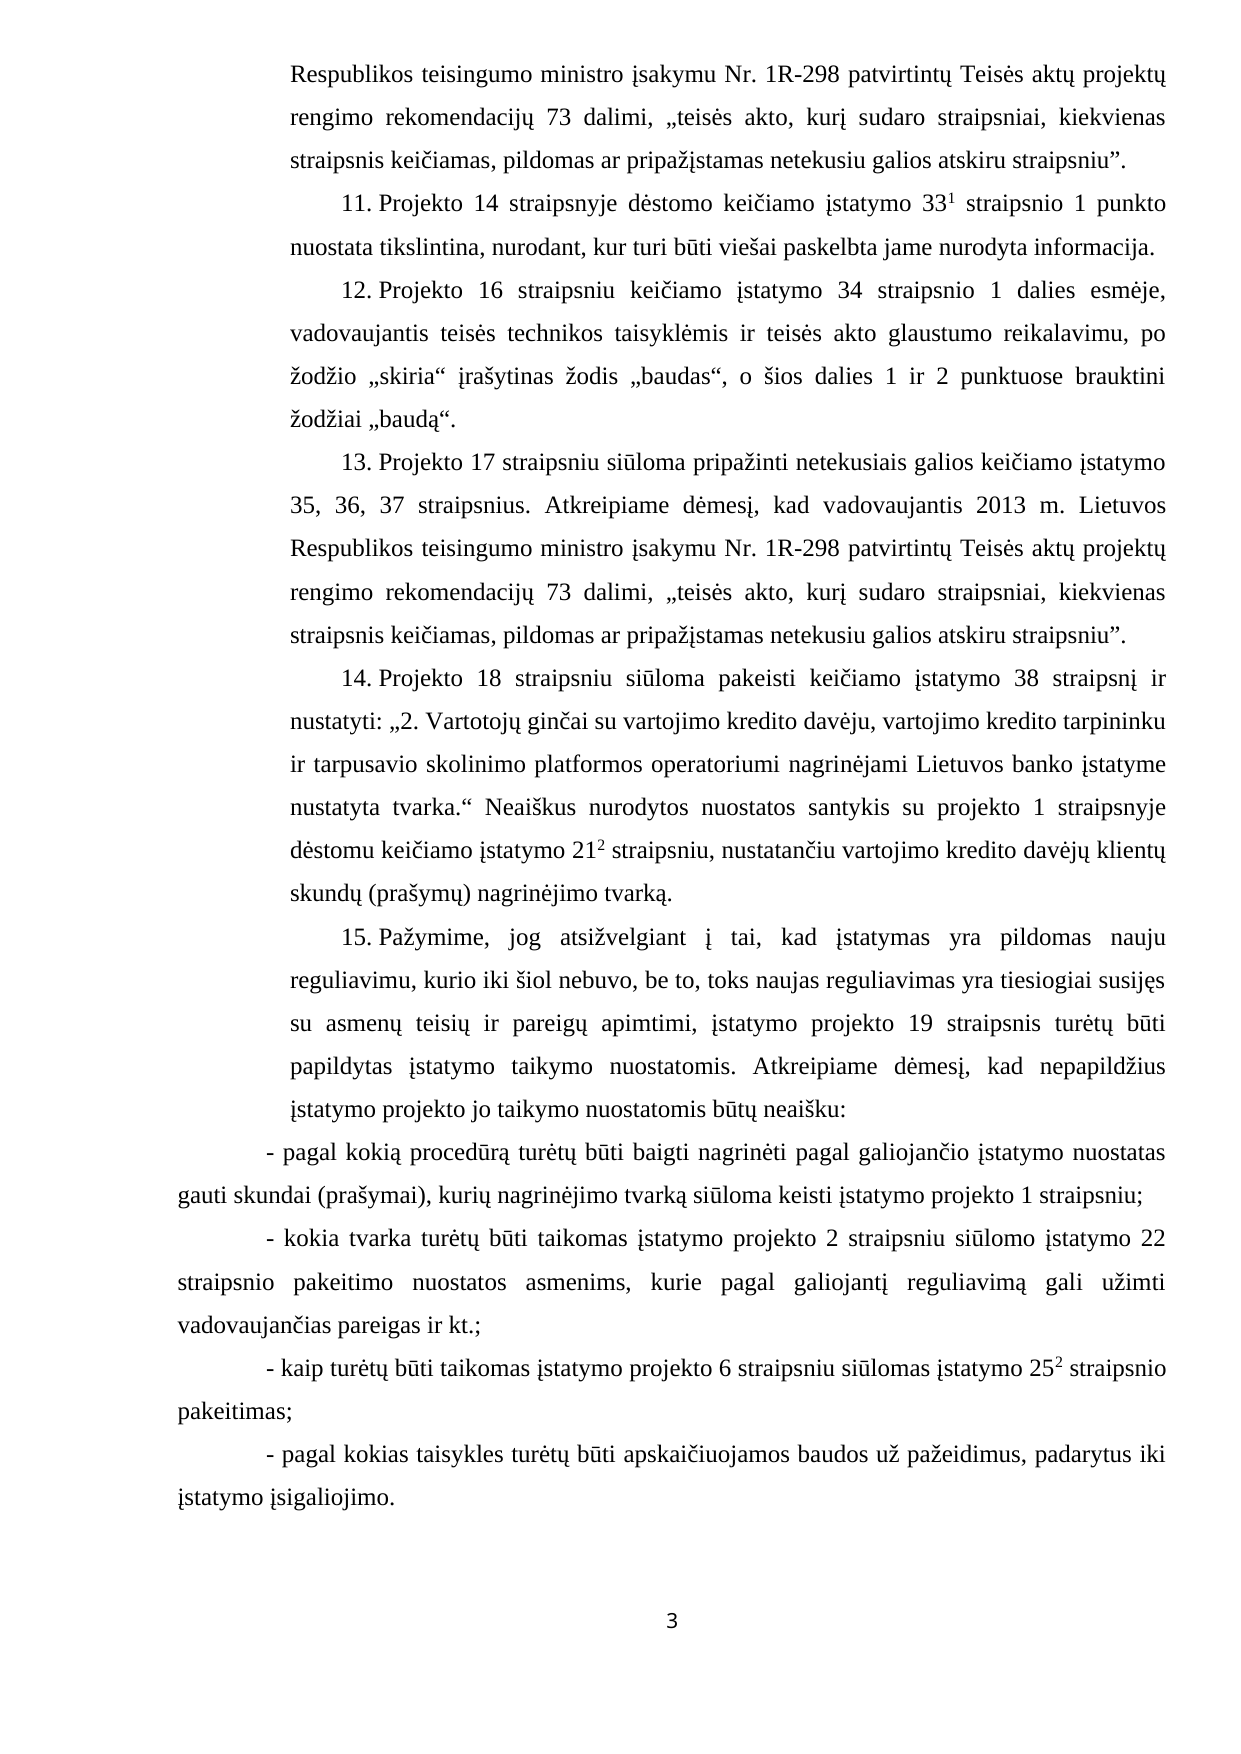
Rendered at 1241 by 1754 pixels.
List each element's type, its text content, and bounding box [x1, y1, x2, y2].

list Projekto 18 straipsniu siūloma pakeisti keičiamo įstatymo 38 straipsnį ir nustatyti: „2. Vartotojų ginčai su vartojimo kredito davėju, vartojimo kredito tarpininku ir tarpusavio skolinimo platformos operatoriumi nagrinėjami Lietuvos banko įstatyme nustatyta tvarka.“ Neaiškus nurodytos nuostatos santykis su projekto 1 straipsnyje dėstomu keičiamo įstatymo 212 straipsniu, nustatančiu vartojimo kredito davėjų klientų skundų (prašymų) nagrinėjimo tvarką. [252, 663, 1167, 907]
list Projekto 17 straipsniu siūloma pripažinti netekusiais galios keičiamo įstatymo 35, 36, 37 straipsnius. Atkreipiame dėmesį, kad vadovaujantis 2013 m. Lietuvos Respublikos teisingumo ministro įsakymu Nr. 1R-298 patvirtintų Teisės aktų projektų rengimo rekomendacijų 73 dalimi, „teisės akto, kurį sudaro straipsniai, kiekvienas straipsnis keičiamas, pildomas ar pripažįstamas netekusiu galios atskiru straipsniu”. [252, 447, 1167, 648]
text - kokia tvarka turėtų būti taikomas įstatymo projekto 2 straipsniu siūlomo įstatymo 22 straipsnio pakeitimo nuostatos asmenims, kurie pagal galiojantį reguliavimą gali užimti vadovaujančias pareigas ir kt.; [177, 1223, 1167, 1338]
list Projekto 14 straipsnyje dėstomo keičiamo įstatymo 331 straipsnio 1 punkto nuostata tikslintina, nurodant, kur turi būti viešai paskelbta jame nurodyta informacija. [252, 188, 1167, 260]
text - pagal kokią procedūrą turėtų būti baigti nagrinėti pagal galiojančio įstatymo nuostatas gauti skundai (prašymai), kurių nagrinėjimo tvarką siūloma keisti įstatymo projekto 1 straipsniu; [177, 1137, 1167, 1209]
list Pažymime, jog atsižvelgiant į tai, kad įstatymas yra pildomas nauju reguliavimu, kurio iki šiol nebuvo, be to, toks naujas reguliavimas yra tiesiogiai susijęs su asmenų teisių ir pareigų apimtimi, įstatymo projekto 19 straipsnis turėtų būti papildytas įstatymo taikymo nuostatomis. Atkreipiame dėmesį, kad nepapildžius įstatymo projekto jo taikymo nuostatomis būtų neaišku: [252, 922, 1167, 1123]
text - pagal kokias taisykles turėtų būti apskaičiuojamos baudos už pažeidimus, padarytus iki įstatymo įsigaliojimo. [177, 1439, 1167, 1511]
list Projekto 16 straipsniu keičiamo įstatymo 34 straipsnio 1 dalies esmėje, vadovaujantis teisės technikos taisyklėmis ir teisės akto glaustumo reikalavimu, po žodžio „skiria“ įrašytinas žodis „baudas“, o šios dalies 1 ir 2 punktuose brauktini žodžiai „baudą“. [252, 275, 1167, 433]
list Respublikos teisingumo ministro įsakymu Nr. 1R-298 patvirtintų Teisės aktų projektų rengimo rekomendacijų 73 dalimi, „teisės akto, kurį sudaro straipsniai, kiekvienas straipsnis keičiamas, pildomas ar pripažįstamas netekusiu galios atskiru straipsniu”. [252, 59, 1167, 174]
text - kaip turėtų būti taikomas įstatymo projekto 6 straipsniu siūlomas įstatymo 252 straipsnio pakeitimas; [177, 1353, 1167, 1425]
